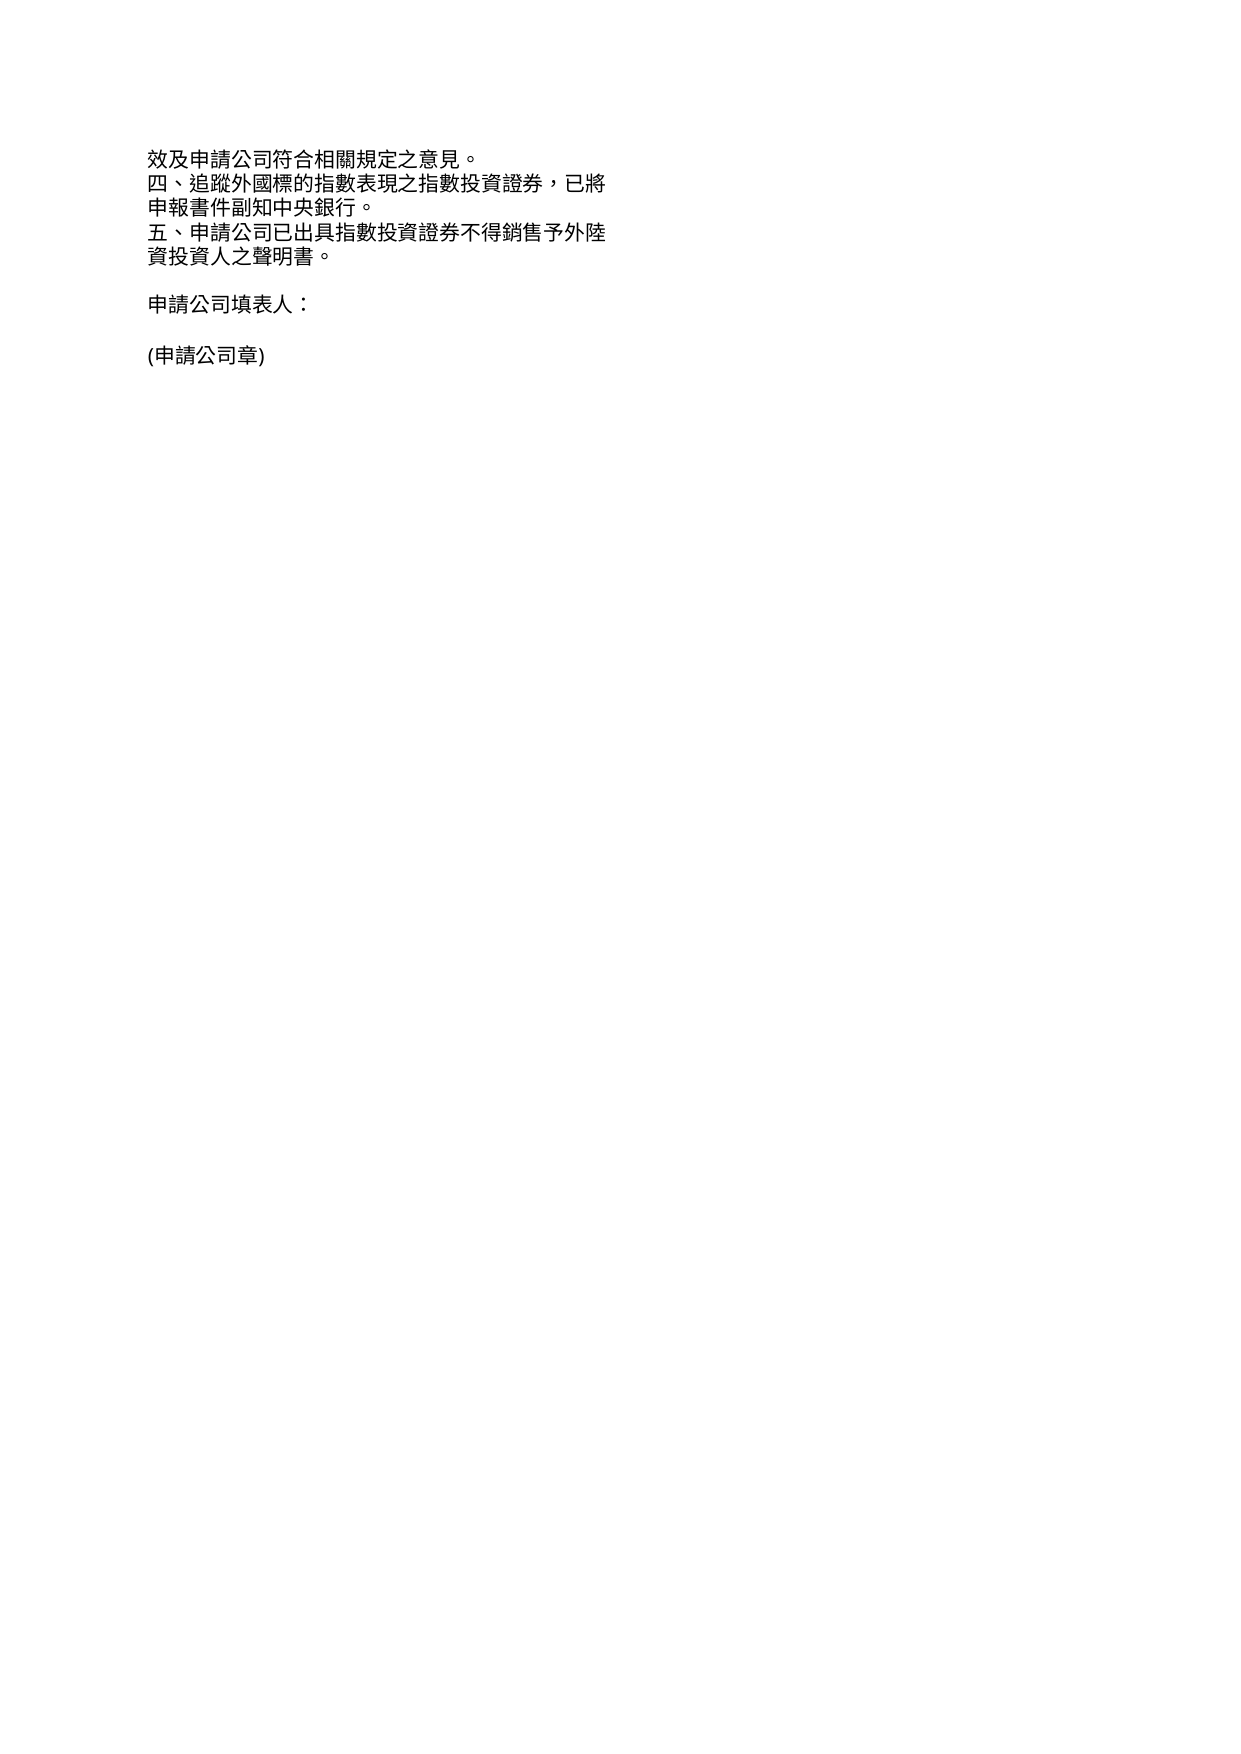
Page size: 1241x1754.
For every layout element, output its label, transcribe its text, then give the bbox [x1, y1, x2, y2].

table_cell [943, 148, 1092, 172]
table_cell [806, 221, 881, 269]
table_cell [607, 148, 669, 172]
table_cell [670, 221, 732, 269]
table_cell [732, 172, 806, 221]
text (申請公司章) [148, 341, 1092, 370]
text 申請公司填表人： [148, 293, 1092, 317]
table_cell [670, 148, 732, 172]
table_cell [670, 172, 732, 221]
table_cell [732, 221, 806, 269]
table_cell [607, 172, 669, 221]
table_cell [943, 172, 1092, 221]
table_cell [806, 148, 881, 172]
table_cell [881, 172, 943, 221]
table_cell [881, 148, 943, 172]
table_cell [881, 221, 943, 269]
table_cell [806, 172, 881, 221]
table_cell 四、追蹤外國標的指數表現之指數投資證券，已將申報書件副知中央銀行。 [148, 172, 607, 221]
table_cell [943, 221, 1092, 269]
table_cell 五、申請公司已出具指數投資證券不得銷售予外陸資投資人之聲明書。 [148, 221, 607, 269]
table_cell [732, 148, 806, 172]
table_cell [607, 221, 669, 269]
table_cell 效及申請公司符合相關規定之意見。 [148, 148, 607, 172]
